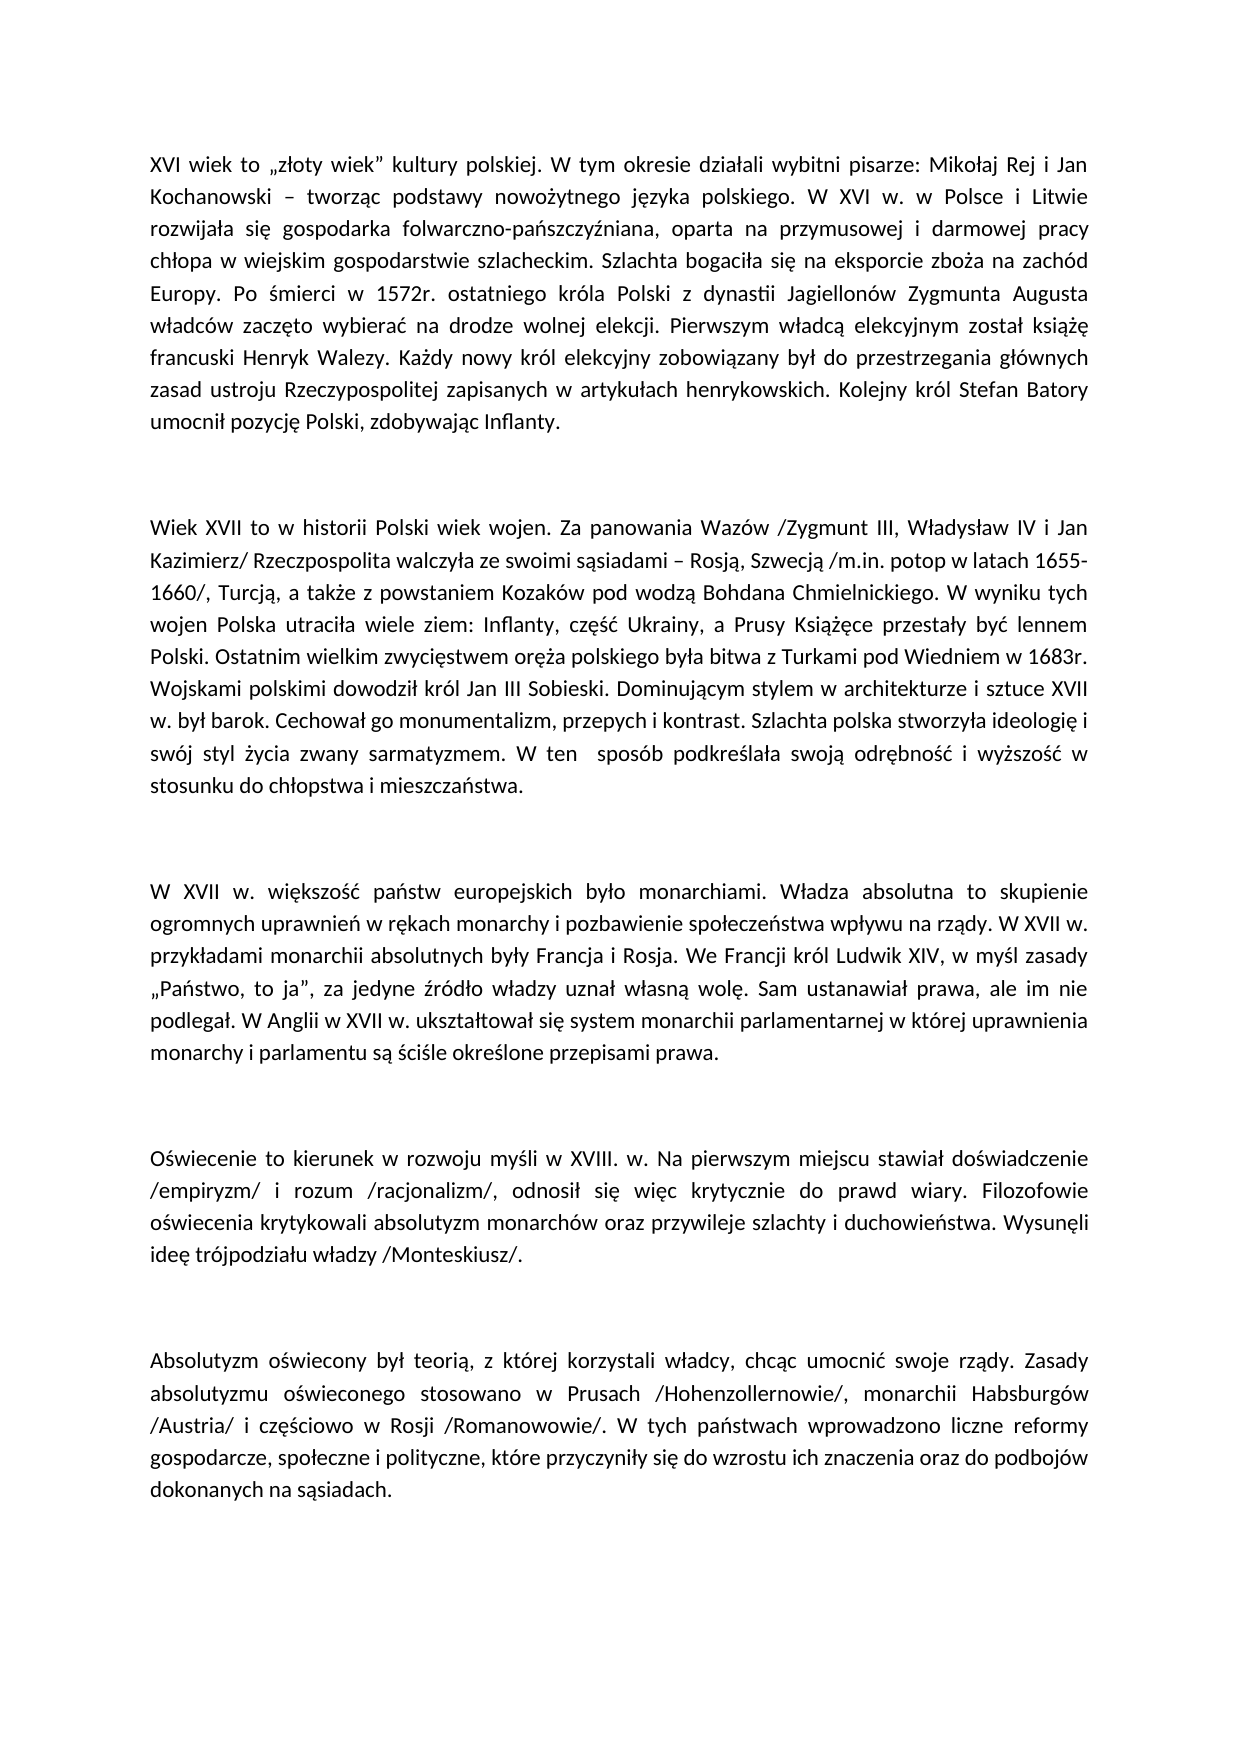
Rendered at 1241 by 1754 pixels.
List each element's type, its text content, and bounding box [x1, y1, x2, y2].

text Absolutyzm oświecony był teorią, z której korzystali władcy, chcąc umocnić swoje rządy. Zasady absolutyzmu oświeconego stosowano w Prusach /Hohenzollernowie/, monarchii Habsburgów /Austria/ i częściowo w Rosji /Romanowowie/. W tych państwach wprowadzono liczne reformy gospodarcze, społeczne i polityczne, które przyczyniły się do wzrostu ich znaczenia oraz do podbojów dokonanych na sąsiadach. [150, 1347, 1090, 1503]
text Wiek XVII to w historii Polski wiek wojen. Za panowania Wazów /Zygmunt III, Władysław IV i Jan Kazimierz/ Rzeczpospolita walczyła ze swoimi sąsiadami – Rosją, Szwecją /m.in. potop w latach 1655-1660/, Turcją, a także z powstaniem Kozaków pod wodzą Bohdana Chmielnickiego. W wyniku tych wojen Polska utraciła wiele ziem: Inflanty, część Ukrainy, a Prusy Książęce przestały być lennem Polski. Ostatnim wielkim zwycięstwem oręża polskiego była bitwa z Turkami pod Wiedniem w 1683r. Wojskami polskimi dowodził król Jan III Sobieski. Dominującym stylem w architekturze i sztuce XVII w. był barok. Cechował go monumentalizm, przepych i kontrast. Szlachta polska stworzyła ideologię i swój styl życia zwany sarmatyzmem. W ten sposób podkreślała swoją odrębność i wyższość w stosunku do chłopstwa i mieszczaństwa. [150, 513, 1090, 799]
text Oświecenie to kierunek w rozwoju myśli w XVIII. w. Na pierwszym miejscu stawiał doświadczenie /empiryzm/ i rozum /racjonalizm/, odnosił się więc krytycznie do prawd wiary. Filozofowie oświecenia krytykowali absolutyzm monarchów oraz przywileje szlachty i duchowieństwa. Wysunęli ideę trójpodziału władzy /Monteskiusz/. [150, 1144, 1090, 1269]
text W XVII w. większość państw europejskich było monarchiami. Władza absolutna to skupienie ogromnych uprawnień w rękach monarchy i pozbawienie społeczeństwa wpływu na rządy. W XVII w. przykładami monarchii absolutnych były Francja i Rosja. We Francji król Ludwik XIV, w myśl zasady „Państwo, to ja”, za jedyne źródło władzy uznał własną wolę. Sam ustanawiał prawa, ale im nie podlegał. W Anglii w XVII w. ukształtował się system monarchii parlamentarnej w której uprawnienia monarchy i parlamentu są ściśle określone przepisami prawa. [150, 877, 1090, 1066]
text XVI wiek to „złoty wiek” kultury polskiej. W tym okresie działali wybitni pisarze: Mikołaj Rej i Jan Kochanowski – tworząc podstawy nowożytnego języka polskiego. W XVI w. w Polsce i Litwie rozwijała się gospodarka folwarczno-pańszczyźniana, oparta na przymusowej i darmowej pracy chłopa w wiejskim gospodarstwie szlacheckim. Szlachta bogaciła się na eksporcie zboża na zachód Europy. Po śmierci w 1572r. ostatniego króla Polski z dynastii Jagiellonów Zygmunta Augusta władców zaczęto wybierać na drodze wolnej elekcji. Pierwszym władcą elekcyjnym został książę francuski Henryk Walezy. Każdy nowy król elekcyjny zobowiązany był do przestrzegania głównych zasad ustroju Rzeczypospolitej zapisanych w artykułach henrykowskich. Kolejny król Stefan Batory umocnił pozycję Polski, zdobywając Inflanty. [150, 150, 1090, 436]
